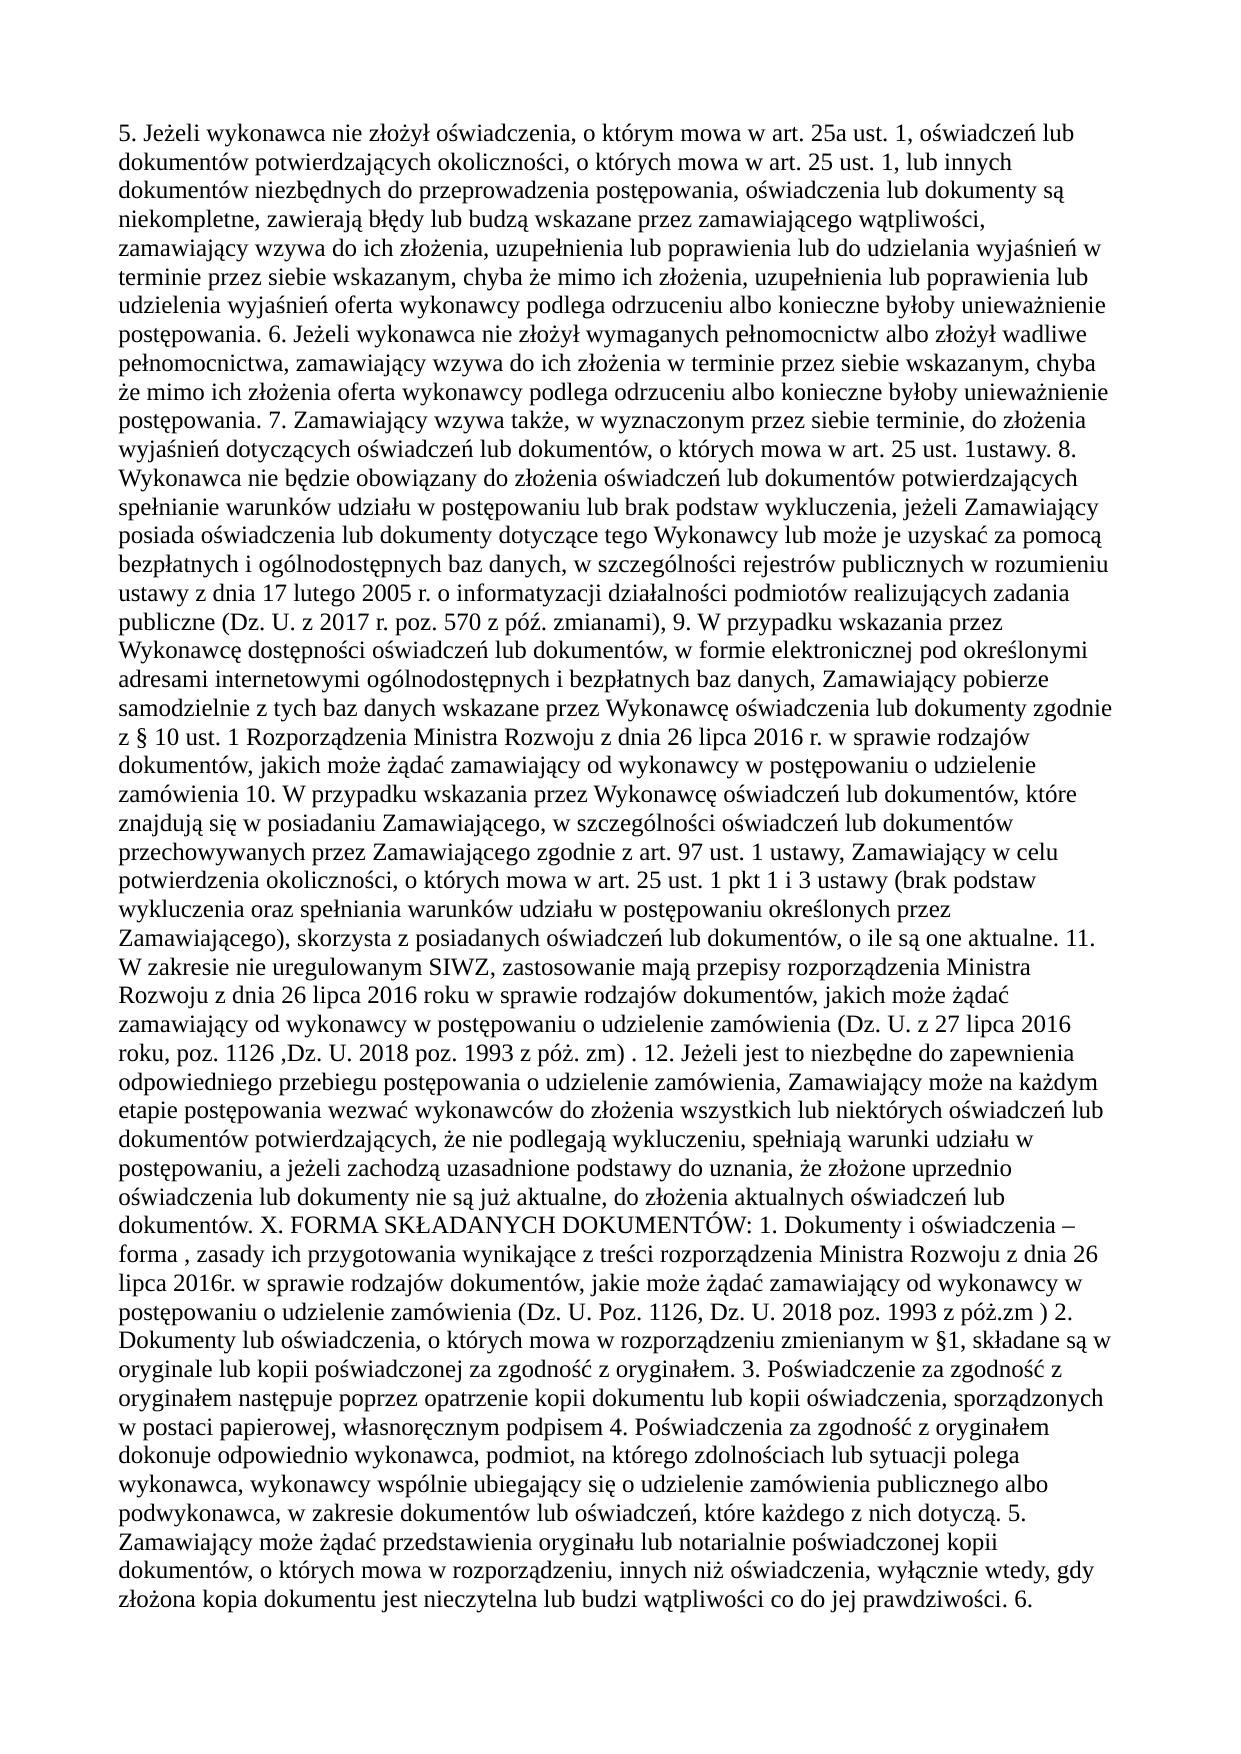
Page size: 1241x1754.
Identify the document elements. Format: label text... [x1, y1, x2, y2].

text 5. Jeżeli wykonawca nie złożył oświadczenia, o którym mowa w art. 25a ust. 1, oświadczeń lub dokumentów potwierdzających okoliczności, o których mowa w art. 25 ust. 1, lub innych dokumentów niezbędnych do przeprowadzenia postępowania, oświadczenia lub dokumenty są niekompletne, zawierają błędy lub budzą wskazane przez zamawiającego wątpliwości, zamawiający wzywa do ich złożenia, uzupełnienia lub poprawienia lub do udzielania wyjaśnień w terminie przez siebie wskazanym, chyba że mimo ich złożenia, uzupełnienia lub poprawienia lub udzielenia wyjaśnień oferta wykonawcy podlega odrzuceniu albo konieczne byłoby unieważnienie postępowania. 6. Jeżeli wykonawca nie złożył wymaganych pełnomocnictw albo złożył wadliwe pełnomocnictwa, zamawiający wzywa do ich złożenia w terminie przez siebie wskazanym, chyba że mimo ich złożenia oferta wykonawcy podlega odrzuceniu albo konieczne byłoby unieważnienie postępowania. 7. Zamawiający wzywa także, w wyznaczonym przez siebie terminie, do złożenia wyjaśnień dotyczących oświadczeń lub dokumentów, o których mowa w art. 25 ust. 1ustawy. 8. Wykonawca nie będzie obowiązany do złożenia oświadczeń lub dokumentów potwierdzających spełnianie warunków udziału w postępowaniu lub brak podstaw wykluczenia, jeżeli Zamawiający posiada oświadczenia lub dokumenty dotyczące tego Wykonawcy lub może je uzyskać za pomocą bezpłatnych i ogólnodostępnych baz danych, w szczególności rejestrów publicznych w rozumieniu ustawy z dnia 17 lutego 2005 r. o informatyzacji działalności podmiotów realizujących zadania publiczne (Dz. U. z 2017 r. poz. 570 z póź. zmianami), 9. W przypadku wskazania przez Wykonawcę dostępności oświadczeń lub dokumentów, w formie elektronicznej pod określonymi adresami internetowymi ogólnodostępnych i bezpłatnych baz danych, Zamawiający pobierze samodzielnie z tych baz danych wskazane przez Wykonawcę oświadczenia lub dokumenty zgodnie z § 10 ust. 1 Rozporządzenia Ministra Rozwoju z dnia 26 lipca 2016 r. w sprawie rodzajów dokumentów, jakich może żądać zamawiający od wykonawcy w postępowaniu o udzielenie zamówienia 10. W przypadku wskazania przez Wykonawcę oświadczeń lub dokumentów, które znajdują się w posiadaniu Zamawiającego, w szczególności oświadczeń lub dokumentów przechowywanych przez Zamawiającego zgodnie z art. 97 ust. 1 ustawy, Zamawiający w celu potwierdzenia okoliczności, o których mowa w art. 25 ust. 1 pkt 1 i 3 ustawy (brak podstaw wykluczenia oraz spełniania warunków udziału w postępowaniu określonych przez Zamawiającego), skorzysta z posiadanych oświadczeń lub dokumentów, o ile są one aktualne. 11. W zakresie nie uregulowanym SIWZ, zastosowanie mają przepisy rozporządzenia Ministra Rozwoju z dnia 26 lipca 2016 roku w sprawie rodzajów dokumentów, jakich może żądać zamawiający od wykonawcy w postępowaniu o udzielenie zamówienia (Dz. U. z 27 lipca 2016 roku, poz. 1126 ,Dz. U. 2018 poz. 1993 z póż. zm) . 12. Jeżeli jest to niezbędne do zapewnienia odpowiedniego przebiegu postępowania o udzielenie zamówienia, Zamawiający może na każdym etapie postępowania wezwać wykonawców do złożenia wszystkich lub niektórych oświadczeń lub dokumentów potwierdzających, że nie podlegają wykluczeniu, spełniają warunki udziału w postępowaniu, a jeżeli zachodzą uzasadnione podstawy do uznania, że złożone uprzednio oświadczenia lub dokumenty nie są już aktualne, do złożenia aktualnych oświadczeń lub dokumentów. X. FORMA SKŁADANYCH DOKUMENTÓW: 1. Dokumenty i oświadczenia – forma , zasady ich przygotowania wynikające z treści rozporządzenia Ministra Rozwoju z dnia 26 lipca 2016r. w sprawie rodzajów dokumentów, jakie może żądać zamawiający od wykonawcy w postępowaniu o udzielenie zamówienia (Dz. U. Poz. 1126, Dz. U. 2018 poz. 1993 z póż.zm ) 2. Dokumenty lub oświadczenia, o których mowa w rozporządzeniu zmienianym w §1, składane są w oryginale lub kopii poświadczonej za zgodność z oryginałem. 3. Poświadczenie za zgodność z oryginałem następuje poprzez opatrzenie kopii dokumentu lub kopii oświadczenia, sporządzonych w postaci papierowej, własnoręcznym podpisem 4. Poświadczenia za zgodność z oryginałem dokonuje odpowiednio wykonawca, podmiot, na którego zdolnościach lub sytuacji polega wykonawca, wykonawcy wspólnie ubiegający się o udzielenie zamówienia publicznego albo podwykonawca, w zakresie dokumentów lub oświadczeń, które każdego z nich dotyczą. 5. Zamawiający może żądać przedstawienia oryginału lub notarialnie poświadczonej kopii dokumentów, o których mowa w rozporządzeniu, innych niż oświadczenia, wyłącznie wtedy, gdy złożona kopia dokumentu jest nieczytelna lub budzi wątpliwości co do jej prawdziwości. 6. [118, 118, 1122, 1613]
